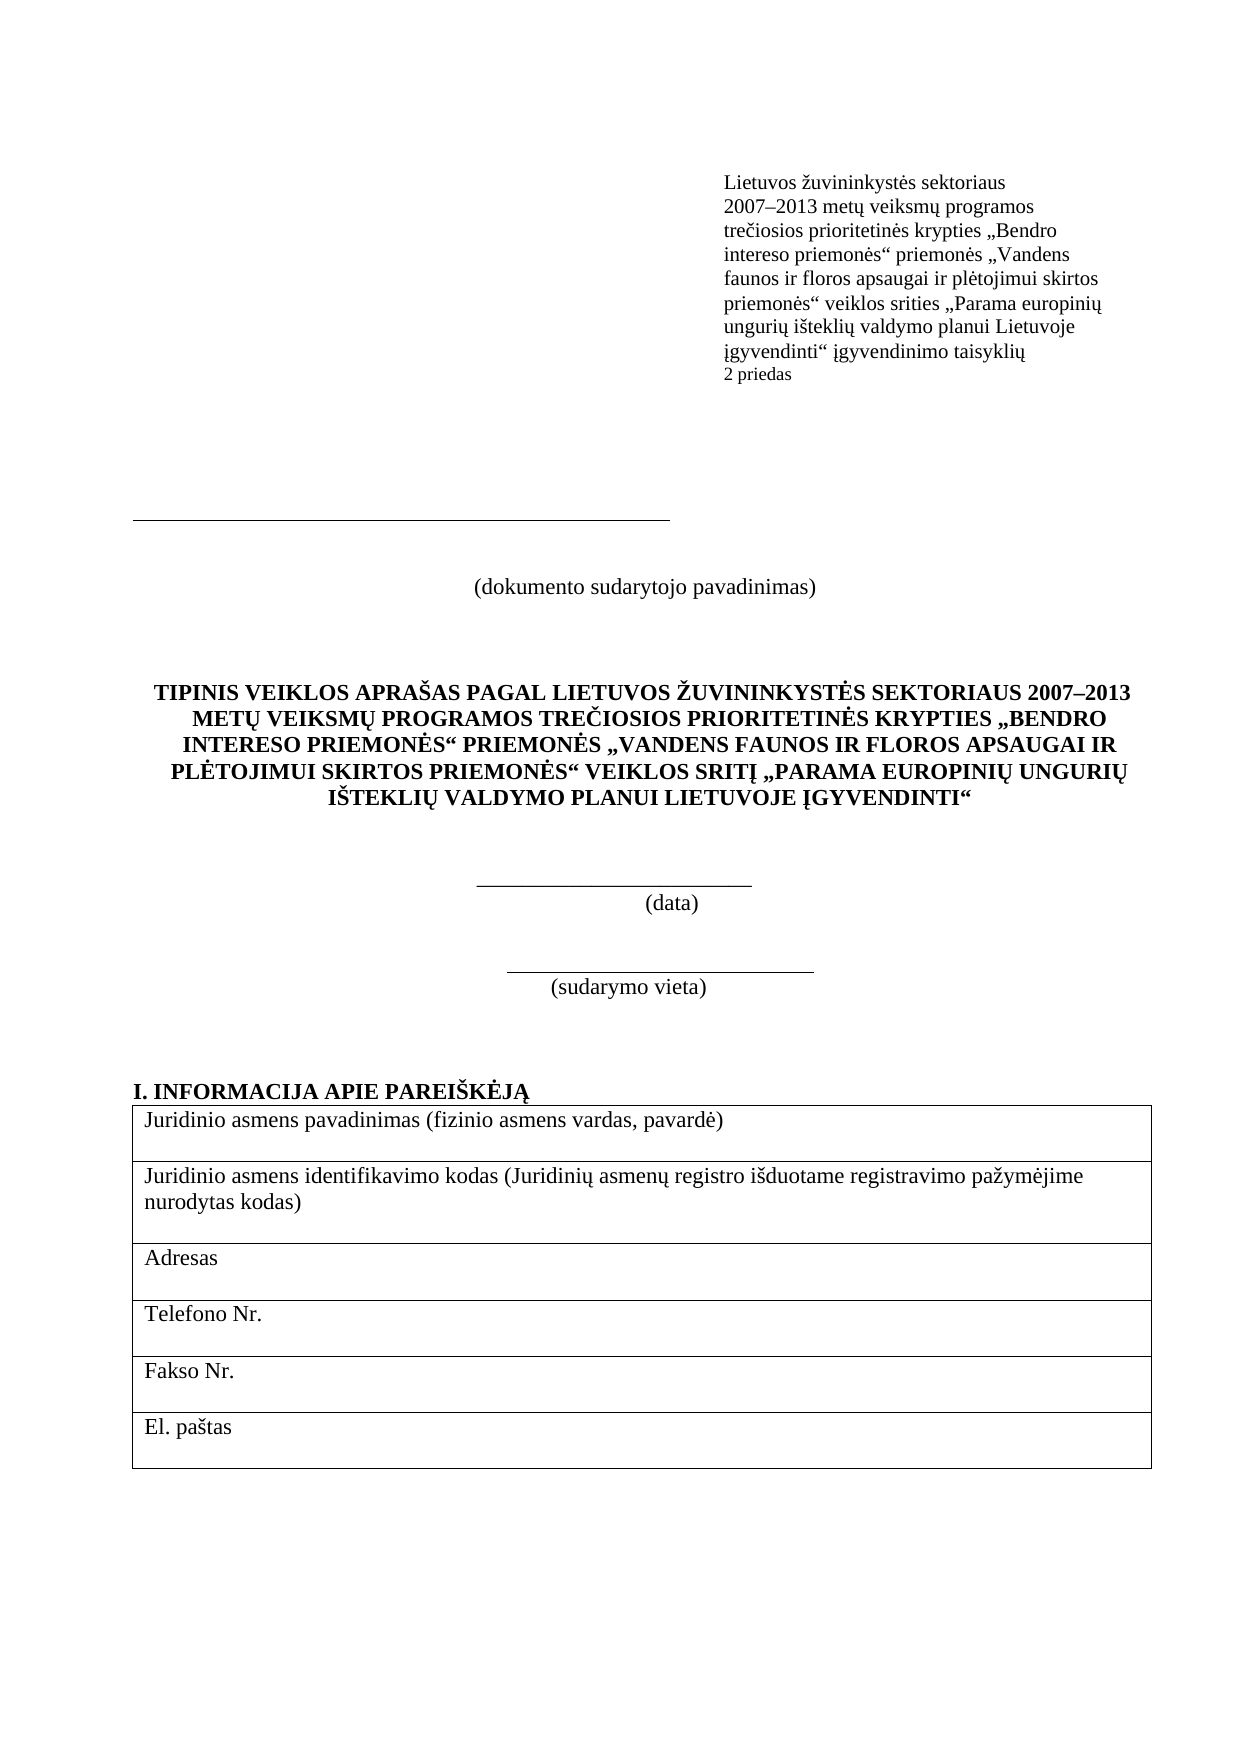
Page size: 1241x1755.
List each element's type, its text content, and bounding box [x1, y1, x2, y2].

text TIPINIS VEIKLOS APRAŠAS PAGAL LIETUVOS ŽUVININKYSTĖS SEKTORIAUS 2007–2013 METŲ VEIKSMŲ PROGRAMOS TREČIOSIOS PRIORITETINĖS KRYPTIES „BENDRO INTERESO PRIEMONĖS“ PRIEMONĖS „VANDENS FAUNOS IR FLOROS APSAUGAI IR PLĖTOJIMUI SKIRTOS PRIEMONĖS“ VEIKLOS SRITĮ „PARAMA EUROPINIŲ UNGURIŲ IŠTEKLIŲ VALDYMO PLANUI LIETUVOJE ĮGYVENDINTI“ [133, 679, 1152, 810]
table_cell Adresas [133, 1244, 1151, 1299]
text 2 priedas [723, 363, 1152, 384]
text ungurių išteklių valdymo planui Lietuvoje [723, 314, 1152, 338]
text (sudarymo vieta) [77, 973, 1152, 999]
text (data) [133, 889, 1152, 916]
text ________________________ [77, 863, 1152, 889]
text 2007–2013 metų veiksmų programos [723, 194, 1152, 218]
text priemonės“ veiklos srities „Parama europinių [723, 290, 1152, 314]
text (dokumento sudarytojo pavadinimas) [133, 573, 1152, 599]
table_header [507, 942, 814, 972]
table_cell Fakso Nr. [133, 1357, 1151, 1412]
text Lietuvos žuvininkystės sektoriaus [723, 170, 1152, 194]
text įgyvendinti“ įgyvendinimo taisyklių [723, 338, 1152, 363]
text I. INFORMACIJA APIE PAREIŠKĖJĄ [77, 1078, 1152, 1105]
table_header [133, 490, 670, 519]
table_header Juridinio asmens pavadinimas (fizinio asmens vardas, pavardė) [133, 1106, 1151, 1161]
table_cell Telefono Nr. [133, 1301, 1151, 1356]
table_cell Juridinio asmens identifikavimo kodas (Juridinių asmenų registro išduotame registravimo pažymėjime nurodytas kodas) [133, 1162, 1151, 1243]
table_cell El. paštas [133, 1413, 1151, 1468]
text intereso priemonės“ priemonės „Vandens [723, 242, 1152, 266]
text trečiosios prioritetinės krypties „Bendro [723, 218, 1152, 242]
text faunos ir floros apsaugai ir plėtojimui skirtos [723, 266, 1152, 290]
